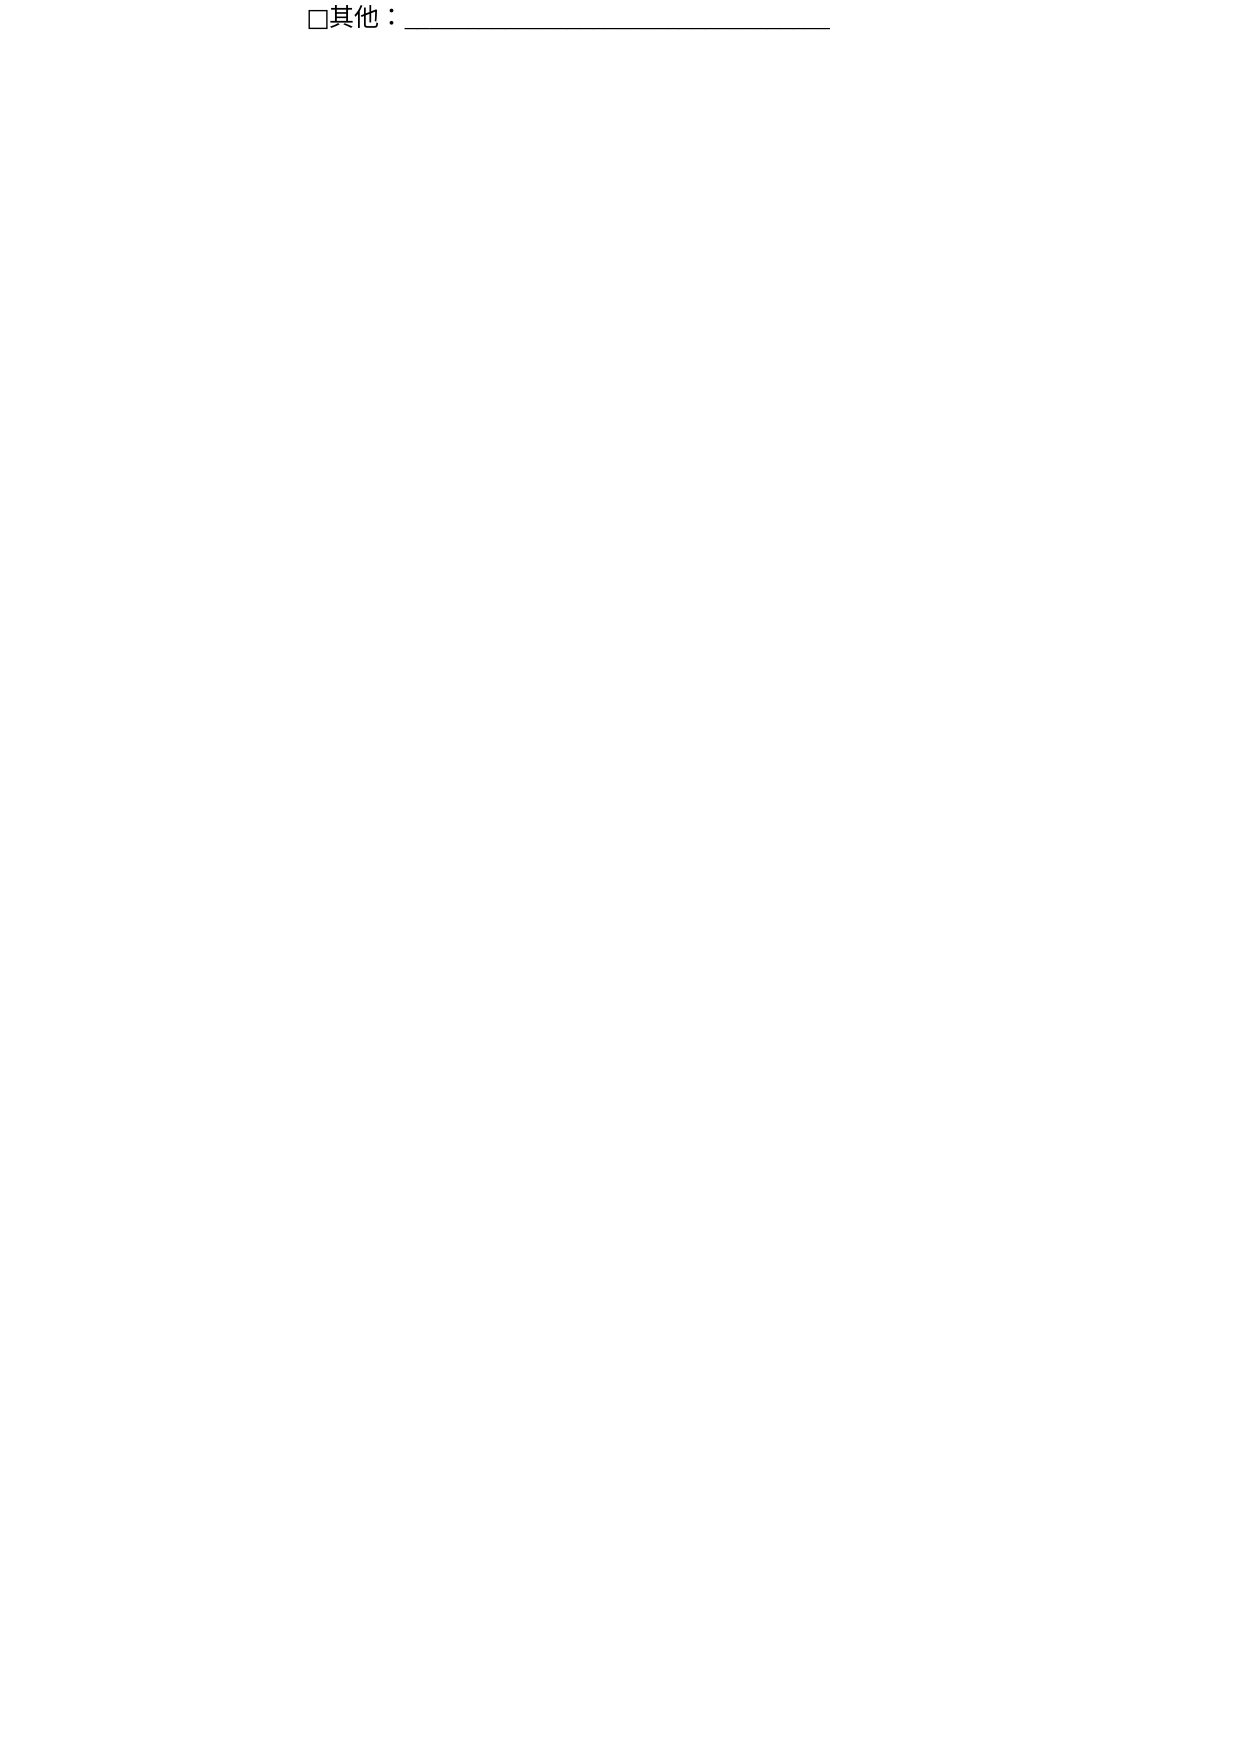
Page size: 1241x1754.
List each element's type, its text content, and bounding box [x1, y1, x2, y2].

text □其他：__________________________________ [306, 0, 1240, 34]
